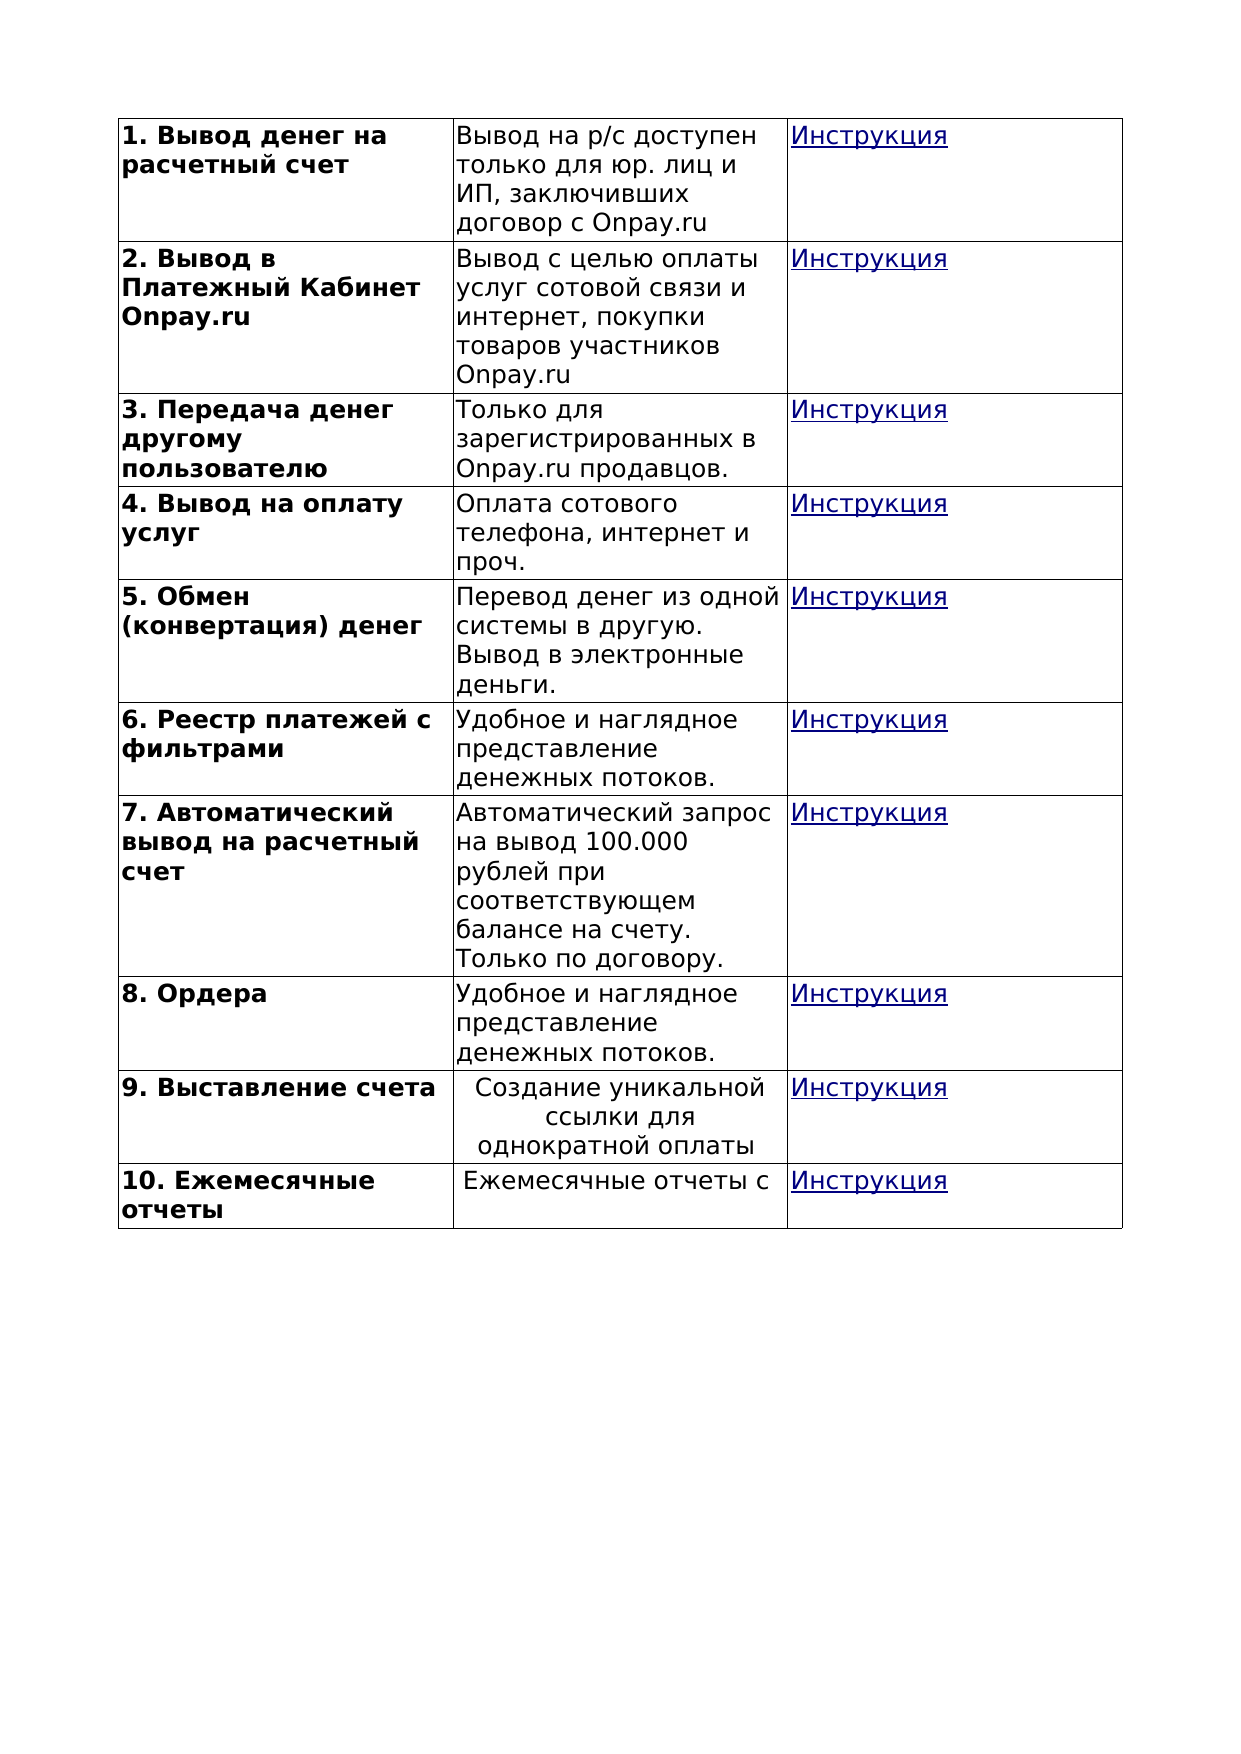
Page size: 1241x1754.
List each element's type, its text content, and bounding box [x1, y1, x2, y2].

table_cell Инструкция [788, 119, 1122, 241]
table_cell Вывод на р/с доступен только для юр. лиц и ИП, заключивших договор с Onpay.ru [454, 119, 787, 241]
table_cell 9. Выставление счета [119, 1071, 453, 1163]
table_cell 8. Ордера [119, 977, 453, 1070]
table_cell Инструкция [788, 580, 1122, 702]
table_cell 5. Обмен (конвертация) денег [119, 580, 453, 702]
table_cell Инструкция [788, 703, 1122, 795]
table_cell Инструкция [788, 977, 1122, 1070]
table_cell Инструкция [788, 394, 1122, 486]
table_cell 7. Автоматический вывод на расчетный счет [119, 796, 453, 976]
table_cell Ежемесячные отчеты с [454, 1164, 787, 1227]
table_cell Инструкция [788, 242, 1122, 392]
table_cell Только для зарегистрированных в Onpay.ru продавцов. [454, 394, 787, 486]
table_cell Инструкция [788, 487, 1122, 579]
table_cell Вывод с целью оплаты услуг сотовой связи и интернет, покупки товаров участников Onpay.ru [454, 242, 787, 392]
table_cell 6. Реестр платежей с фильтрами [119, 703, 453, 795]
table_cell 10. Ежемесячные отчеты [119, 1164, 453, 1227]
table_cell 4. Вывод на оплату услуг [119, 487, 453, 579]
table_cell Инструкция [788, 796, 1122, 976]
table_cell Инструкция [788, 1164, 1122, 1227]
table_cell Создание уникальной ссылки для однократной оплаты [454, 1071, 787, 1163]
table_cell Инструкция [788, 1071, 1122, 1163]
table_cell 2. Вывод в Платежный Кабинет Onpay.ru [119, 242, 453, 392]
table_cell Перевод денег из одной системы в другую. Вывод в электронные деньги. [454, 580, 787, 702]
table_cell 3. Передача денег другому пользователю [119, 394, 453, 486]
table_cell Удобное и наглядное представление денежных потоков. [454, 977, 787, 1070]
table_cell Оплата сотового телефона, интернет и проч. [454, 487, 787, 579]
table_cell Автоматический запрос на вывод 100.000 рублей при соответствующем балансе на счету. Только по договору. [454, 796, 787, 976]
table_cell Удобное и наглядное представление денежных потоков. [454, 703, 787, 795]
table_cell 1. Вывод денег на расчетный счет [119, 119, 453, 241]
